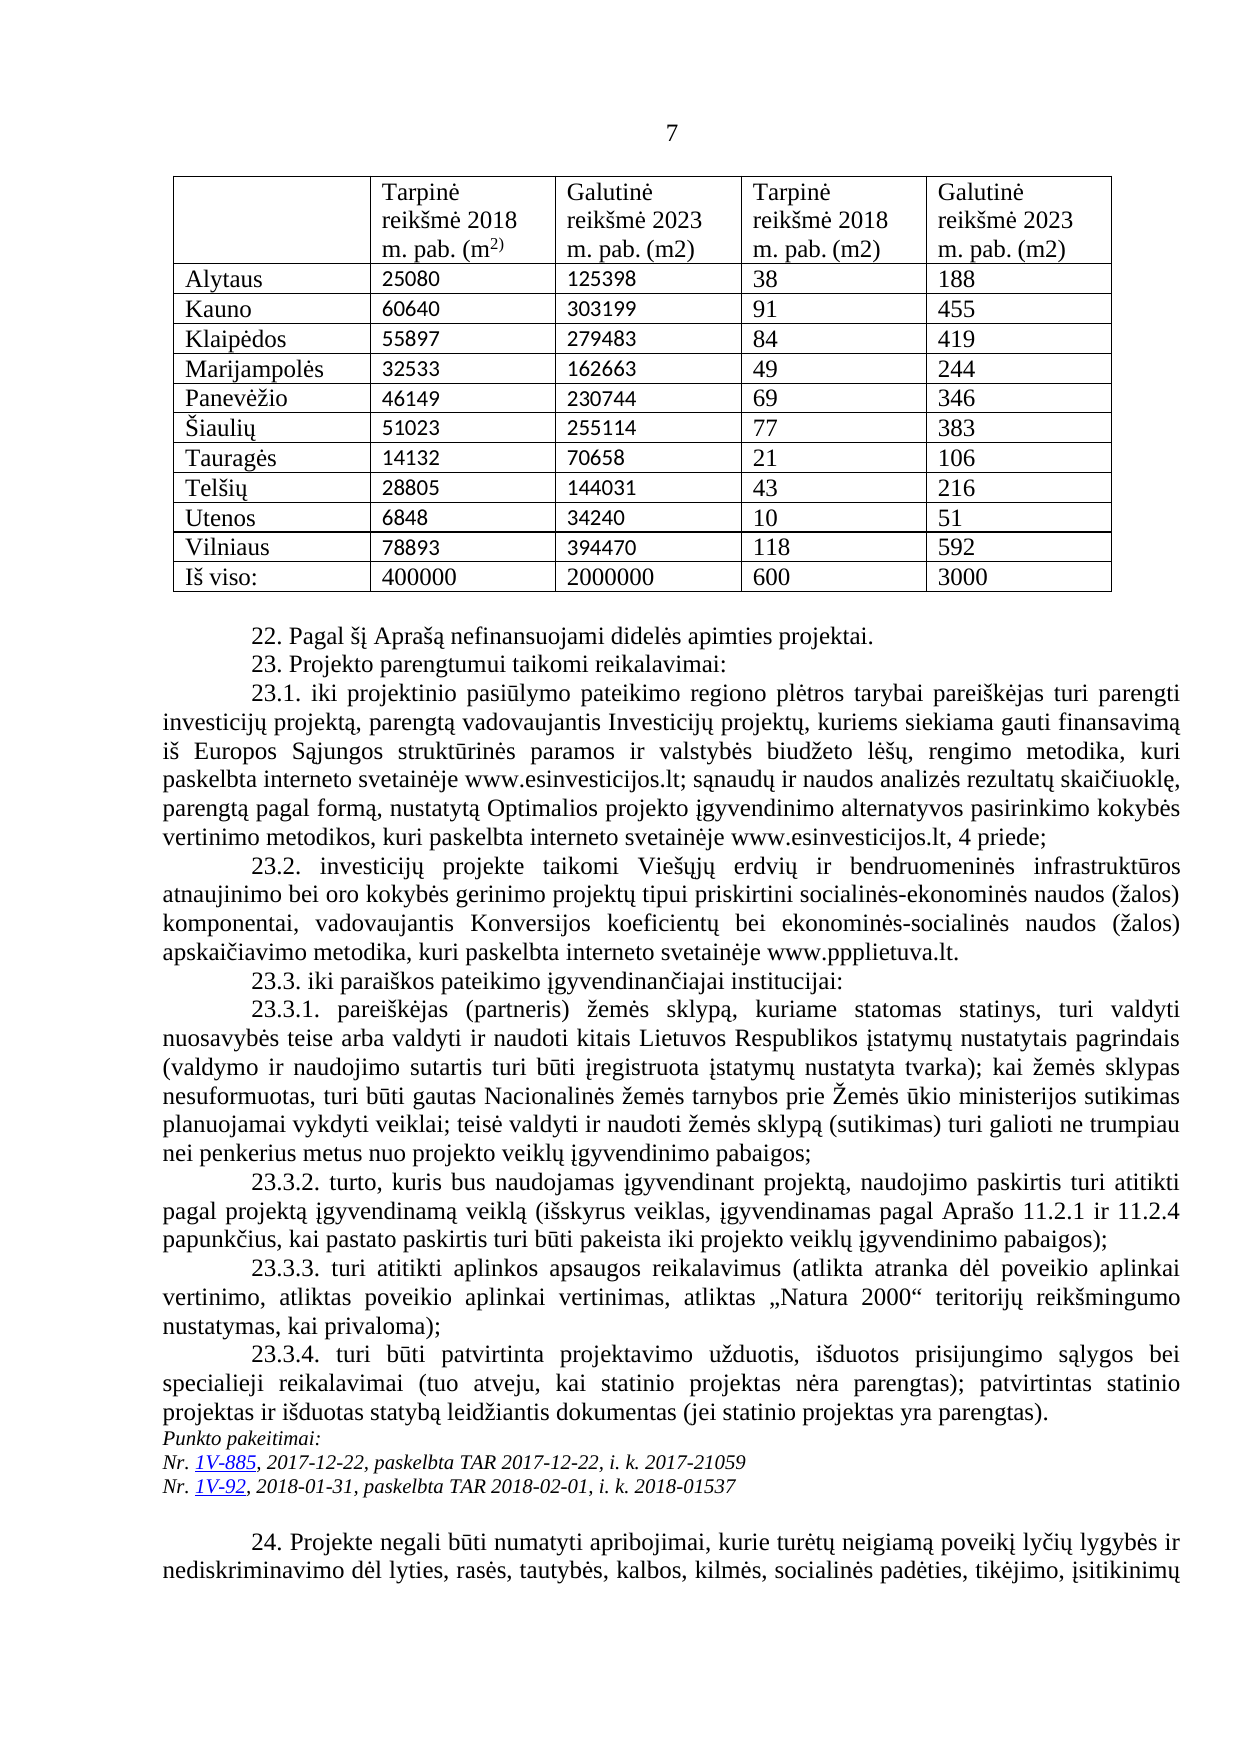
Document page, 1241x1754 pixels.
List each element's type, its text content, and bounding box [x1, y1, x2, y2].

table_cell 118 [742, 533, 926, 561]
table_cell 10 [742, 503, 926, 531]
table_cell Utenos [174, 503, 370, 531]
table_cell 106 [927, 443, 1111, 472]
text 23. Projekto parengtumui taikomi reikalavimai: [162, 649, 1181, 678]
text 23.3.2. turto, kuris bus naudojamas įgyvendinant projektą, naudojimo paskirtis turi atitikti pagal projektą įgyvendinamą veiklą (išskyrus veiklas, įgyvendinamas pagal Aprašo 11.2.1 ir 11.2.4 papunkčius, kai pastato paskirtis turi būti pakeista iki projekto veiklų įgyvendinimo pabaigos); [162, 1167, 1181, 1253]
table_cell Tarpinė reikšmė 2018 m. pab. (m2) [742, 177, 926, 263]
table_cell 70658 [556, 443, 741, 472]
table_cell Galutinė reikšmė 2023 m. pab. (m2) [556, 177, 741, 263]
table_cell 69 [742, 384, 926, 412]
table_cell 216 [927, 473, 1111, 502]
table_cell 125398 [556, 264, 741, 293]
table_cell 600 [742, 562, 926, 591]
table_cell 400000 [371, 562, 555, 591]
table_cell 34240 [556, 503, 741, 531]
table_cell 455 [927, 294, 1111, 323]
table_cell Panevėžio [174, 384, 370, 412]
table_cell 592 [927, 533, 1111, 561]
table_cell 32533 [371, 354, 555, 382]
table_cell 78893 [371, 533, 555, 561]
table_cell 28805 [371, 473, 555, 502]
table_cell 21 [742, 443, 926, 472]
table_cell 279483 [556, 324, 741, 353]
table_cell 25080 [371, 264, 555, 293]
text 23.3. iki paraiškos pateikimo įgyvendinančiajai institucijai: [162, 966, 1181, 994]
table_cell 55897 [371, 324, 555, 353]
table_cell 255114 [556, 413, 741, 442]
table_cell 244 [927, 354, 1111, 382]
table_cell 51 [927, 503, 1111, 531]
table_cell Iš viso: [174, 562, 370, 591]
table_cell 419 [927, 324, 1111, 353]
table_cell 77 [742, 413, 926, 442]
table_cell 383 [927, 413, 1111, 442]
text 23.3.1. pareiškėjas (partneris) žemės sklypą, kuriame statomas statinys, turi valdyti nuosavybės teise arba valdyti ir naudoti kitais Lietuvos Respublikos įstatymų nustatytais pagrindais (valdymo ir naudojimo sutartis turi būti įregistruota įstatymų nustatyta tvarka); kai žemės sklypas nesuformuotas, turi būti gautas Nacionalinės žemės tarnybos prie Žemės ūkio ministerijos sutikimas planuojamai vykdyti veiklai; teisė valdyti ir naudoti žemės sklypą (sutikimas) turi galioti ne trumpiau nei penkerius metus nuo projekto veiklų įgyvendinimo pabaigos; [162, 994, 1181, 1167]
table_cell 49 [742, 354, 926, 382]
table_cell 3000 [927, 562, 1111, 591]
table_cell Vilniaus [174, 533, 370, 561]
table_cell 84 [742, 324, 926, 353]
text Punkto pakeitimai: [162, 1426, 1181, 1450]
table_cell Klaipėdos [174, 324, 370, 353]
table_cell Galutinė reikšmė 2023 m. pab. (m2) [927, 177, 1111, 263]
table_cell Šiaulių [174, 413, 370, 442]
text 22. Pagal šį Aprašą nefinansuojami didelės apimties projektai. [162, 621, 1181, 649]
table_cell 230744 [556, 384, 741, 412]
table_cell 60640 [371, 294, 555, 323]
table_cell Tauragės [174, 443, 370, 472]
table_cell Kauno [174, 294, 370, 323]
table_cell Marijampolės [174, 354, 370, 382]
table_cell 38 [742, 264, 926, 293]
text Nr. 1V-885, 2017-12-22, paskelbta TAR 2017-12-22, i. k. 2017-21059 [162, 1450, 1181, 1474]
table_cell 2000000 [556, 562, 741, 591]
table_cell Tarpinė reikšmė 2018 m. pab. (m2) [371, 177, 555, 263]
table_cell 43 [742, 473, 926, 502]
table_cell Telšių [174, 473, 370, 502]
text 23.3.3. turi atitikti aplinkos apsaugos reikalavimus (atlikta atranka dėl poveikio aplinkai vertinimo, atliktas poveikio aplinkai vertinimas, atliktas „Natura 2000“ teritorijų reikšmingumo nustatymas, kai privaloma); [162, 1253, 1181, 1339]
text 23.1. iki projektinio pasiūlymo pateikimo regiono plėtros tarybai pareiškėjas turi parengti investicijų projektą, parengtą vadovaujantis Investicijų projektų, kuriems siekiama gauti finansavimą iš Europos Sąjungos struktūrinės paramos ir valstybės biudžeto lėšų, rengimo metodika, kuri paskelbta interneto svetainėje www.esinvesticijos.lt; sąnaudų ir naudos analizės rezultatų skaičiuoklę, parengtą pagal formą, nustatytą Optimalios projekto įgyvendinimo alternatyvos pasirinkimo kokybės vertinimo metodikos, kuri paskelbta interneto svetainėje www.esinvesticijos.lt, 4 priede; [162, 678, 1181, 851]
table_cell 144031 [556, 473, 741, 502]
table_cell 6848 [371, 503, 555, 531]
table_cell 51023 [371, 413, 555, 442]
table_header [174, 177, 370, 263]
table_cell 394470 [556, 533, 741, 561]
text 24. Projekte negali būti numatyti apribojimai, kurie turėtų neigiamą poveikį lyčių lygybės ir nediskriminavimo dėl lyties, rasės, tautybės, kalbos, kilmės, socialinės padėties, tikėjimo, įsitikinimų [162, 1527, 1181, 1584]
table_cell 14132 [371, 443, 555, 472]
table_cell 303199 [556, 294, 741, 323]
text Nr. 1V-92, 2018-01-31, paskelbta TAR 2018-02-01, i. k. 2018-01537 [162, 1474, 1181, 1498]
table_cell 346 [927, 384, 1111, 412]
table_cell Alytaus [174, 264, 370, 293]
table_cell 46149 [371, 384, 555, 412]
text 23.2. investicijų projekte taikomi Viešųjų erdvių ir bendruomeninės infrastruktūros atnaujinimo bei oro kokybės gerinimo projektų tipui priskirtini socialinės-ekonominės naudos (žalos) komponentai, vadovaujantis Konversijos koeficientų bei ekonominės-socialinės naudos (žalos) apskaičiavimo metodika, kuri paskelbta interneto svetainėje www.ppplietuva.lt. [162, 851, 1181, 966]
table_cell 162663 [556, 354, 741, 382]
text 23.3.4. turi būti patvirtinta projektavimo užduotis, išduotos prisijungimo sąlygos bei specialieji reikalavimai (tuo atveju, kai statinio projektas nėra parengtas); patvirtintas statinio projektas ir išduotas statybą leidžiantis dokumentas (jei statinio projektas yra parengtas). [162, 1339, 1181, 1426]
table_cell 91 [742, 294, 926, 323]
table_cell 188 [927, 264, 1111, 293]
